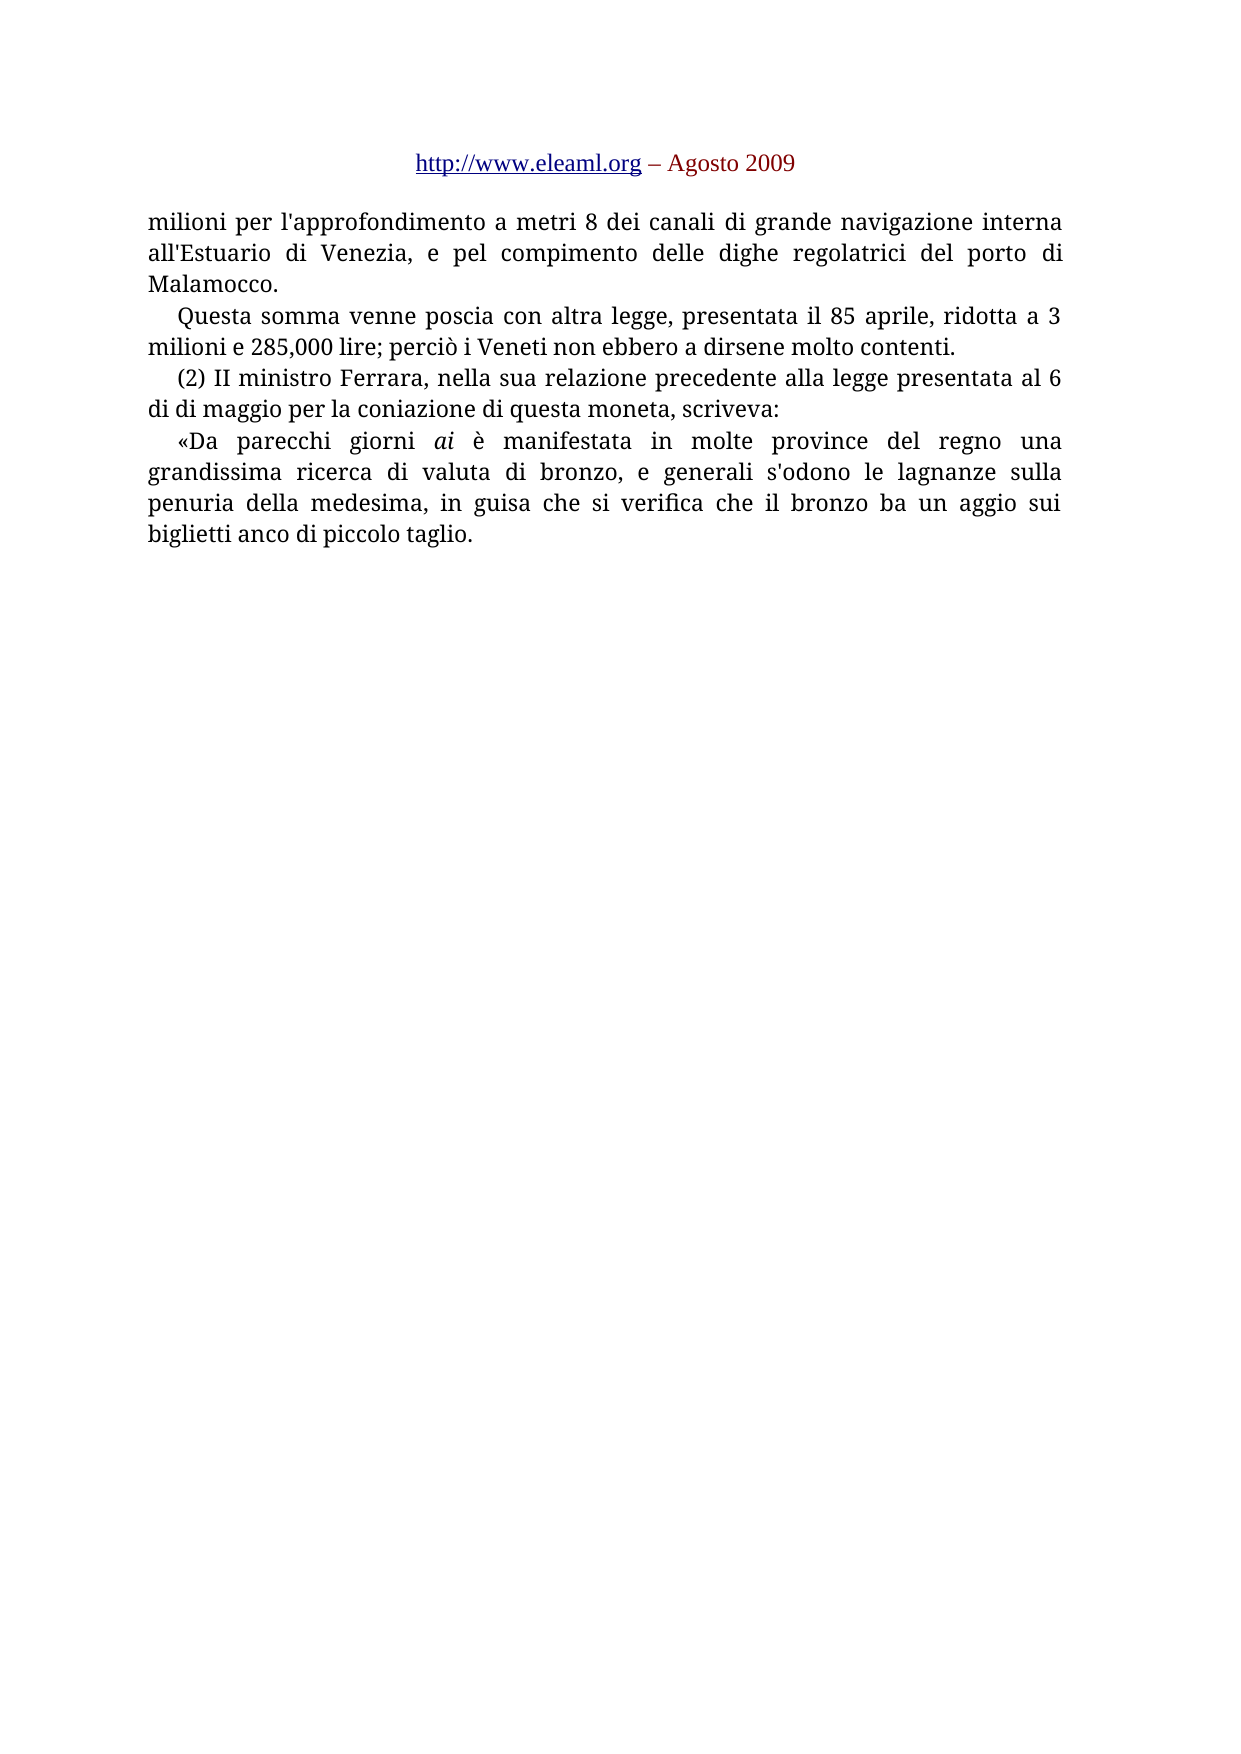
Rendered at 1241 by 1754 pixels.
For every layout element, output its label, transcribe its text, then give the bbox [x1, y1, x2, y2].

text «Da parecchi giorni ai è manifestata in molte province del regno una grandissima ricerca di valuta di bronzo, e generali s'odono le lagnanze sulla penuria della medesima, in guisa che si verifica che il bronzo ba un aggio sui biglietti anco di piccolo taglio. [148, 424, 1063, 549]
text milioni per l'approfondimento a metri 8 dei canali di grande navigazione interna all'Estuario di Venezia, e pel compimento delle dighe regolatrici del porto di Malamocco. [148, 206, 1063, 299]
text Questa somma venne poscia con altra legge, presentata il 85 aprile, ridotta a 3 milioni e 285,000 lire; perciò i Veneti non ebbero a dirsene molto contenti. [148, 299, 1063, 362]
text (2) II ministro Ferrara, nella sua relazione precedente alla legge presentata al 6 di di maggio per la coniazione di questa moneta, scriveva: [148, 362, 1063, 424]
